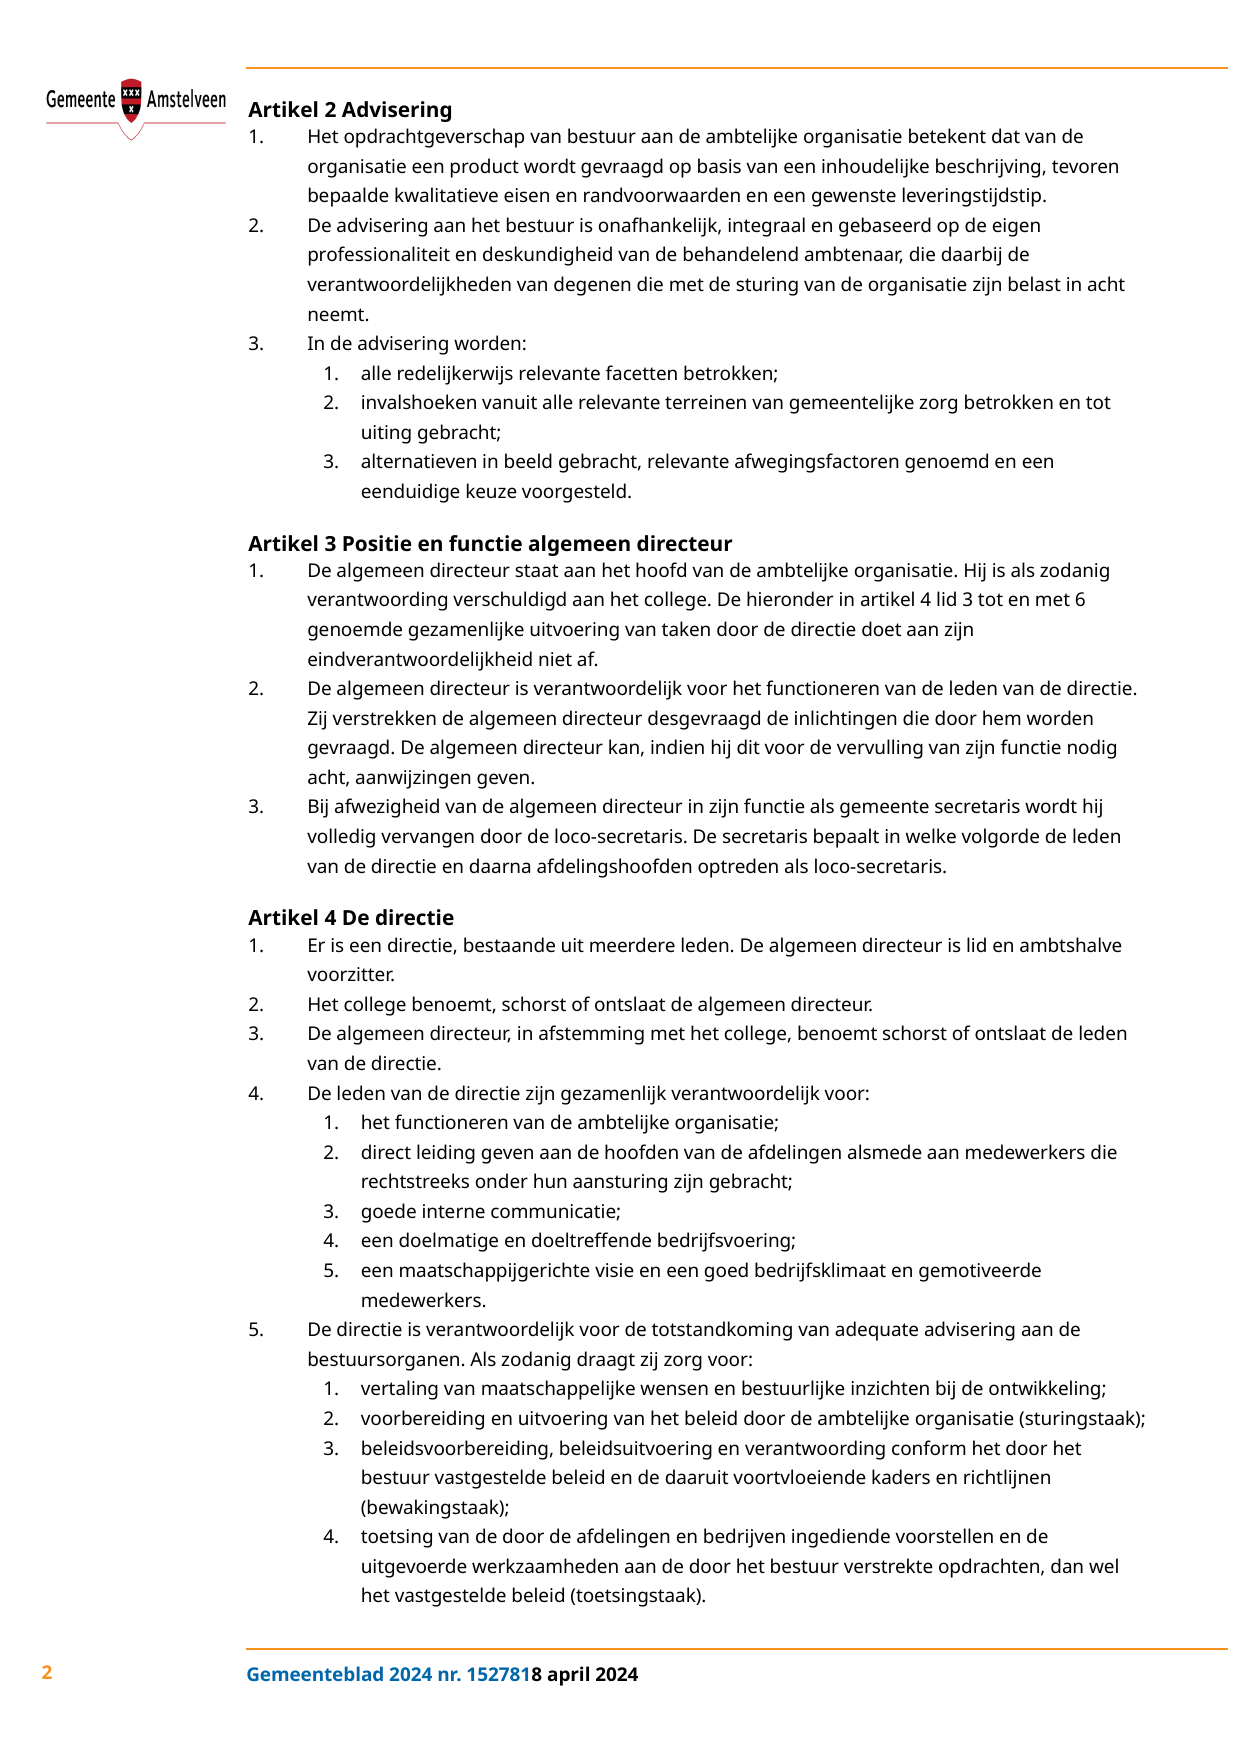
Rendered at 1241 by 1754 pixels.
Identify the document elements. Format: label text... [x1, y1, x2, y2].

list De algemeen directeur, in afstemming met het college, benoemt schorst of ontslaat de leden van de directie. [248, 1021, 1152, 1076]
list Bij afwezigheid van de algemeen directeur in zijn functie als gemeente secretaris wordt hij volledig vervangen door de loco-secretaris. De secretaris bepaalt in welke volgorde de leden van de directie en daarna afdelingshoofden optreden als loco-secretaris. [248, 794, 1152, 879]
list direct leiding geven aan de hoofden van de afdelingen alsmede aan medewerkers die rechtstreeks onder hun aansturing zijn gebracht; [323, 1139, 1152, 1194]
list goede interne communicatie; [323, 1198, 1152, 1224]
list vertaling van maatschappelijke wensen en bestuurlijke inzichten bij de ontwikkeling; [323, 1376, 1152, 1401]
list Het opdrachtgeverschap van bestuur aan de ambtelijke organisatie betekent dat van de organisatie een product wordt gevraagd op basis van een inhoudelijke beschrijving, tevoren bepaalde kwalitatieve eisen en randvoorwaarden en een gewenste leveringstijdstip. [248, 123, 1152, 208]
list De leden van de directie zijn gezamenlijk verantwoordelijk voor: [248, 1080, 1152, 1105]
picture [41, 47, 231, 172]
list Het college benoemt, schorst of ontslaat de algemeen directeur. [248, 991, 1152, 1017]
list een doelmatige en doeltreffende bedrijfsvoering; [323, 1228, 1152, 1253]
list De advisering aan het bestuur is onafhankelijk, integraal en gebaseerd op de eigen professionaliteit en deskundigheid van de behandelend ambtenaar, die daarbij de verantwoordelijkheden van degenen die met de sturing van de organisatie zijn belast in acht neemt. [248, 212, 1152, 326]
list alle redelijkerwijs relevante facetten betrokken; [323, 360, 1152, 386]
list De directie is verantwoordelijk voor de totstandkoming van adequate advisering aan de bestuursorganen. Als zodanig draagt zij zorg voor: [248, 1316, 1152, 1372]
list beleidsvoorbereiding, beleidsuitvoering en verantwoording conform het door het bestuur vastgestelde beleid en de daaruit voortvloeiende kaders en richtlijnen (bewakingstaak); [323, 1435, 1152, 1519]
text Artikel 2 Advisering [248, 95, 1152, 123]
list invalshoeken vanuit alle relevante terreinen van gemeentelijke zorg betrokken en tot uiting gebracht; [323, 389, 1152, 445]
list toetsing van de door de afdelingen en bedrijven ingediende voorstellen en de uitgevoerde werkzaamheden aan de door het bestuur verstrekte opdrachten, dan wel het vastgestelde beleid (toetsingstaak). [323, 1523, 1152, 1608]
list In de advisering worden: [248, 330, 1152, 356]
list alternatieven in beeld gebracht, relevante afwegingsfactoren genoemd en een eenduidige keuze voorgesteld. [323, 449, 1152, 504]
list voorbereiding en uitvoering van het beleid door de ambtelijke organisatie (sturingstaak); [323, 1405, 1152, 1431]
list De algemeen directeur is verantwoordelijk voor het functioneren van de leden van de directie. Zij verstrekken de algemeen directeur desgevraagd de inlichtingen die door hem worden gevraagd. De algemeen directeur kan, indien hij dit voor de vervulling van zijn functie nodig acht, aanwijzingen geven. [248, 675, 1152, 790]
list het functioneren van de ambtelijke organisatie; [323, 1109, 1152, 1135]
list Er is een directie, bestaande uit meerdere leden. De algemeen directeur is lid en ambtshalve voorzitter. [248, 932, 1152, 987]
text Artikel 4 De directie [248, 903, 1152, 932]
list een maatschappijgerichte visie en een goed bedrijfsklimaat en gemotiveerde medewerkers. [323, 1257, 1152, 1312]
text Artikel 3 Positie en functie algemeen directeur [248, 529, 1152, 557]
list De algemeen directeur staat aan het hoofd van de ambtelijke organisatie. Hij is als zodanig verantwoording verschuldigd aan het college. De hieronder in artikel 4 lid 3 tot en met 6 genoemde gezamenlijke uitvoering van taken door de directie doet aan zijn eindverantwoordelijkheid niet af. [248, 557, 1152, 672]
